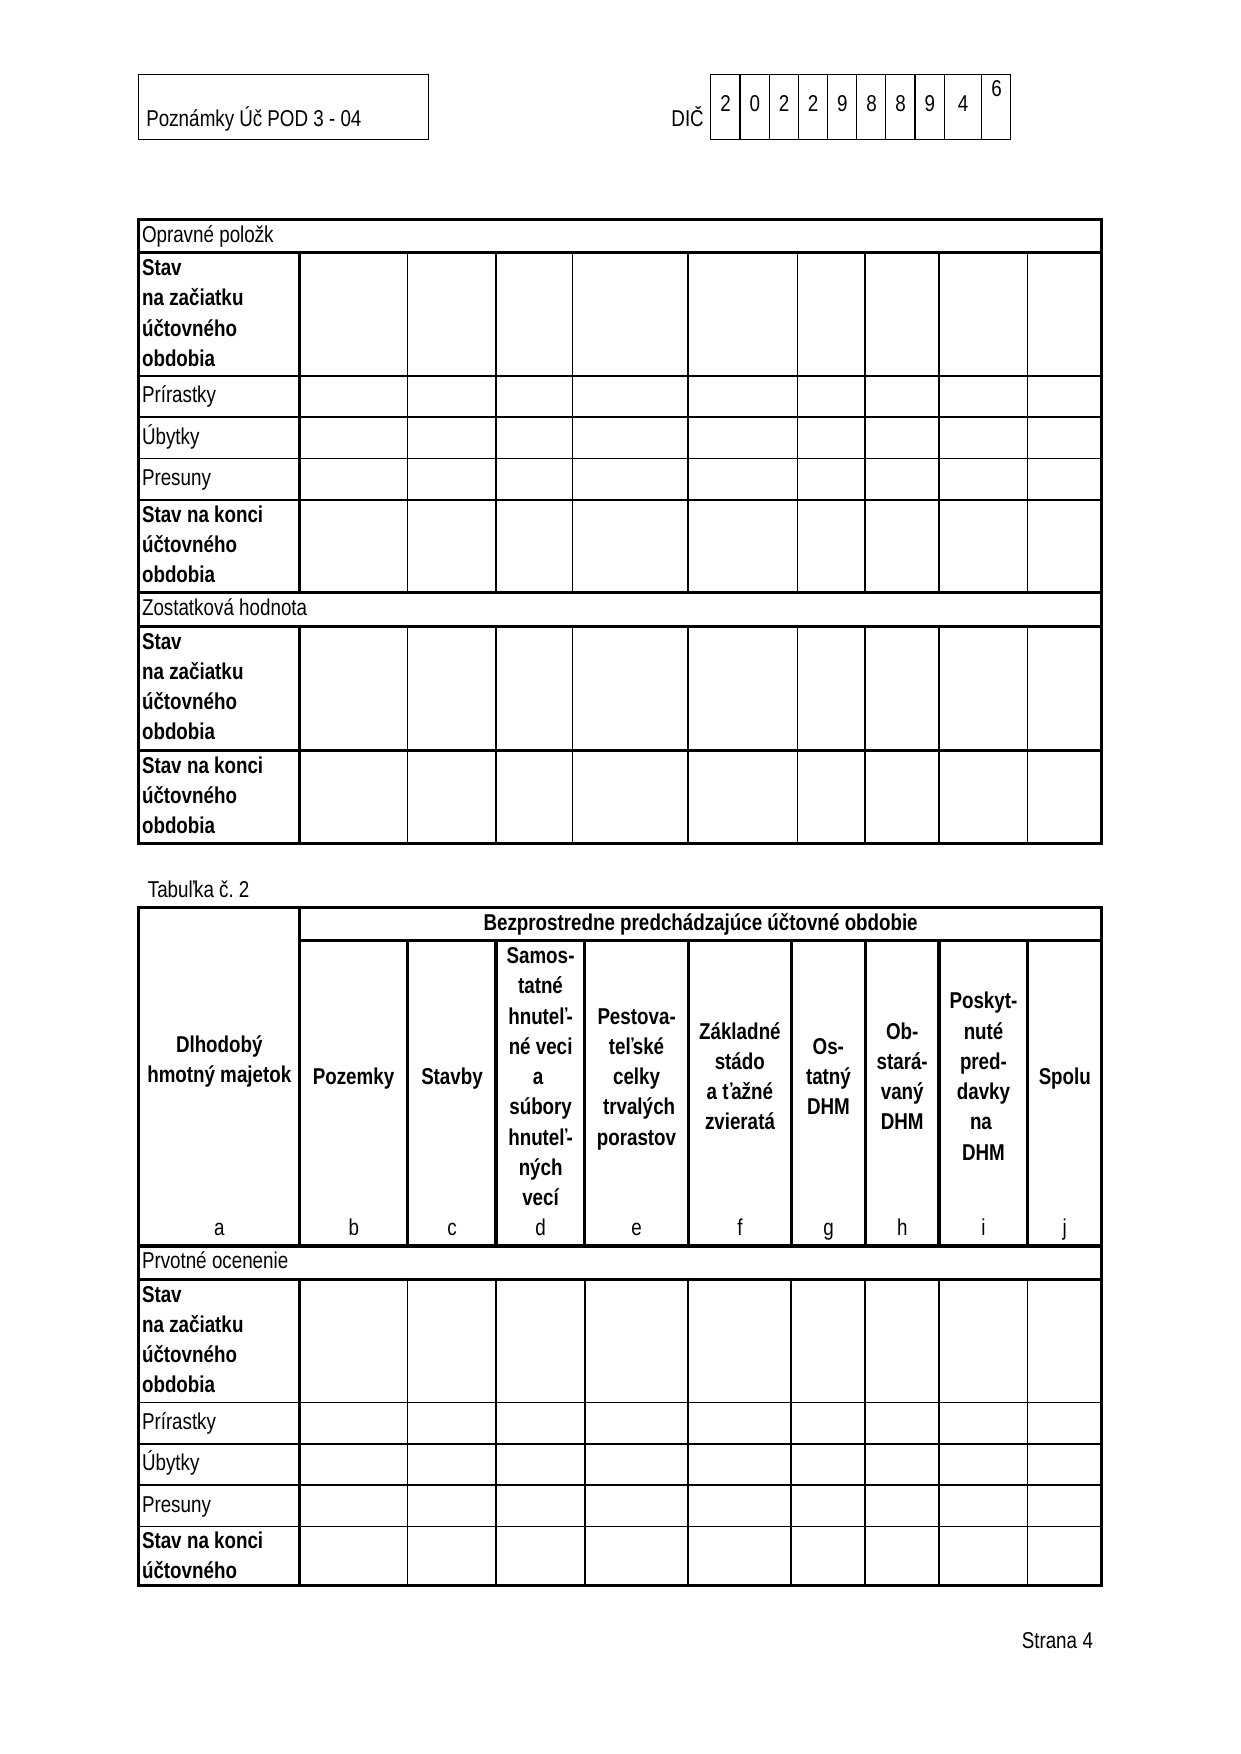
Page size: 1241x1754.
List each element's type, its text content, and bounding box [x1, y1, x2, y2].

table_cell [689, 1281, 790, 1402]
table_cell [301, 1403, 407, 1443]
table_cell [866, 1281, 938, 1402]
table_cell Prírastky [140, 377, 298, 416]
table_cell [866, 1527, 938, 1584]
table_cell [689, 254, 797, 375]
table_cell [798, 501, 864, 591]
table_cell [866, 254, 938, 375]
table_cell [301, 254, 407, 375]
table_cell b [301, 1214, 406, 1244]
table_cell [497, 418, 572, 458]
table_cell Úbytky [140, 1445, 298, 1484]
table_cell [573, 418, 687, 458]
table_cell [689, 377, 797, 416]
table_cell [408, 418, 495, 458]
table_cell [408, 1445, 495, 1484]
table_cell [586, 1403, 687, 1443]
table_cell [586, 1445, 687, 1484]
table_cell [866, 377, 938, 416]
table_cell [301, 1486, 407, 1526]
table_cell [940, 501, 1027, 591]
table_cell [689, 1527, 790, 1584]
table_cell [1028, 1403, 1100, 1443]
table_cell [497, 628, 572, 748]
table_cell Stav na konci účtovného obdobia [140, 501, 298, 591]
table_cell f [690, 1214, 790, 1244]
table_cell [497, 377, 572, 416]
table_cell [497, 459, 572, 499]
table_cell Stavby [409, 942, 494, 1214]
table_cell [586, 1281, 687, 1402]
table_cell [689, 1445, 790, 1484]
table_cell Pestova-teľské celky trvalých porastov [586, 942, 687, 1214]
table_cell [497, 752, 572, 842]
table_cell [586, 1486, 687, 1526]
table_header Dlhodobý hmotný majetok [140, 909, 298, 1214]
table_cell [301, 1445, 407, 1484]
table_cell [1028, 459, 1100, 499]
table_cell Poskyt-nuté pred-davky na DHM [941, 942, 1026, 1214]
table_cell [792, 1281, 864, 1402]
table_cell [792, 1486, 864, 1526]
table_cell [689, 752, 797, 842]
table_cell [940, 752, 1027, 842]
table_cell [866, 1486, 938, 1526]
table_cell [1028, 752, 1100, 842]
table_cell [798, 628, 864, 748]
table_cell [408, 1281, 495, 1402]
table_cell Spolu [1029, 942, 1100, 1214]
table_cell [573, 501, 687, 591]
table_cell Prírastky [140, 1403, 298, 1443]
table_cell [1028, 1527, 1100, 1584]
table_cell [798, 254, 864, 375]
table_cell Stav na začiatku účtovného obdobia [140, 254, 298, 375]
table_cell [497, 1527, 584, 1584]
table_cell [573, 254, 687, 375]
table_cell a [140, 1214, 298, 1244]
table_cell [408, 254, 495, 375]
table_cell [497, 1281, 584, 1402]
table_cell [866, 628, 938, 748]
table_cell [301, 628, 407, 748]
table_cell [408, 628, 495, 748]
table_cell [1028, 501, 1100, 591]
table_cell [866, 1403, 938, 1443]
table_cell [792, 1403, 864, 1443]
table_cell [798, 377, 864, 416]
table_cell e [586, 1214, 687, 1244]
table_cell [301, 752, 407, 842]
table_cell [1028, 1445, 1100, 1484]
table_cell Samos-tatné hnuteľ-né veci a súbory hnuteľ-ných vecí [498, 942, 583, 1214]
table_cell [497, 1486, 584, 1526]
table_cell Opravné položk [140, 221, 1100, 251]
table_cell [866, 418, 938, 458]
table_cell [408, 1403, 495, 1443]
table_cell [866, 752, 938, 842]
table_cell Stav na konci účtovného obdobia [140, 752, 298, 842]
table_cell Presuny [140, 1486, 298, 1526]
table_cell [497, 1403, 584, 1443]
table_cell [497, 1445, 584, 1484]
table_cell [689, 1403, 790, 1443]
table_cell [408, 1527, 495, 1584]
table_cell [573, 459, 687, 499]
table_cell [689, 628, 797, 748]
table_cell [301, 377, 407, 416]
table_cell [792, 1527, 864, 1584]
table_cell [301, 459, 407, 499]
table_cell Os-tatný DHM [793, 942, 864, 1214]
table_cell [1028, 1486, 1100, 1526]
table_cell [866, 501, 938, 591]
table_cell [940, 418, 1027, 458]
table_cell [1028, 628, 1100, 748]
table_cell [940, 1445, 1027, 1484]
table_cell [798, 752, 864, 842]
table_cell Pozemky [301, 942, 406, 1214]
table_cell [940, 1486, 1027, 1526]
table_cell [301, 1527, 407, 1584]
table_cell [408, 1486, 495, 1526]
table_cell [940, 628, 1027, 748]
table_cell Ob-stará-vaný DHM [867, 942, 937, 1214]
table_cell [940, 254, 1027, 375]
table_cell [1028, 377, 1100, 416]
table_cell [301, 418, 407, 458]
table_cell [1028, 254, 1100, 375]
table_cell Presuny [140, 459, 298, 499]
table_cell [301, 1281, 407, 1402]
table_cell d [498, 1214, 583, 1244]
table_cell [1028, 1281, 1100, 1402]
table_cell [689, 418, 797, 458]
table_cell g [793, 1214, 864, 1244]
table_cell [940, 377, 1027, 416]
table_cell [940, 1527, 1027, 1584]
table_cell [792, 1445, 864, 1484]
table_cell [940, 459, 1027, 499]
text Tabuľka č. 2 [148, 876, 1093, 902]
table_cell Prvotné ocenenie [140, 1248, 1100, 1278]
table_cell [573, 377, 687, 416]
table_header Bezprostredne predchádzajúce účtovné obdobie [301, 909, 1100, 939]
table_cell [301, 501, 407, 591]
table_cell [866, 459, 938, 499]
table_cell [573, 628, 687, 748]
table_cell [408, 377, 495, 416]
table_cell Úbytky [140, 418, 298, 458]
table_cell [497, 501, 572, 591]
table_cell [940, 1281, 1027, 1402]
table_cell [689, 501, 797, 591]
table_cell Stav na konci účtovného [140, 1527, 298, 1584]
table_cell [689, 459, 797, 499]
table_cell Stav na začiatku účtovného obdobia [140, 1281, 298, 1402]
table_cell Základné stádo a ťažné zvieratá [690, 942, 790, 1214]
table_cell [408, 752, 495, 842]
table_cell [866, 1445, 938, 1484]
table_cell Stav na začiatku účtovného obdobia [140, 628, 298, 748]
table_cell [586, 1527, 687, 1584]
table_cell [497, 254, 572, 375]
table_cell Zostatková hodnota [140, 594, 1100, 624]
table_cell [940, 1403, 1027, 1443]
table_cell [408, 501, 495, 591]
table_cell [798, 459, 864, 499]
table_cell [689, 1486, 790, 1526]
table_cell i [941, 1214, 1026, 1244]
table_cell j [1029, 1214, 1100, 1244]
table_cell h [867, 1214, 937, 1244]
table_cell [798, 418, 864, 458]
table_cell [573, 752, 687, 842]
table_cell [408, 459, 495, 499]
table_cell c [409, 1214, 494, 1244]
table_cell [1028, 418, 1100, 458]
